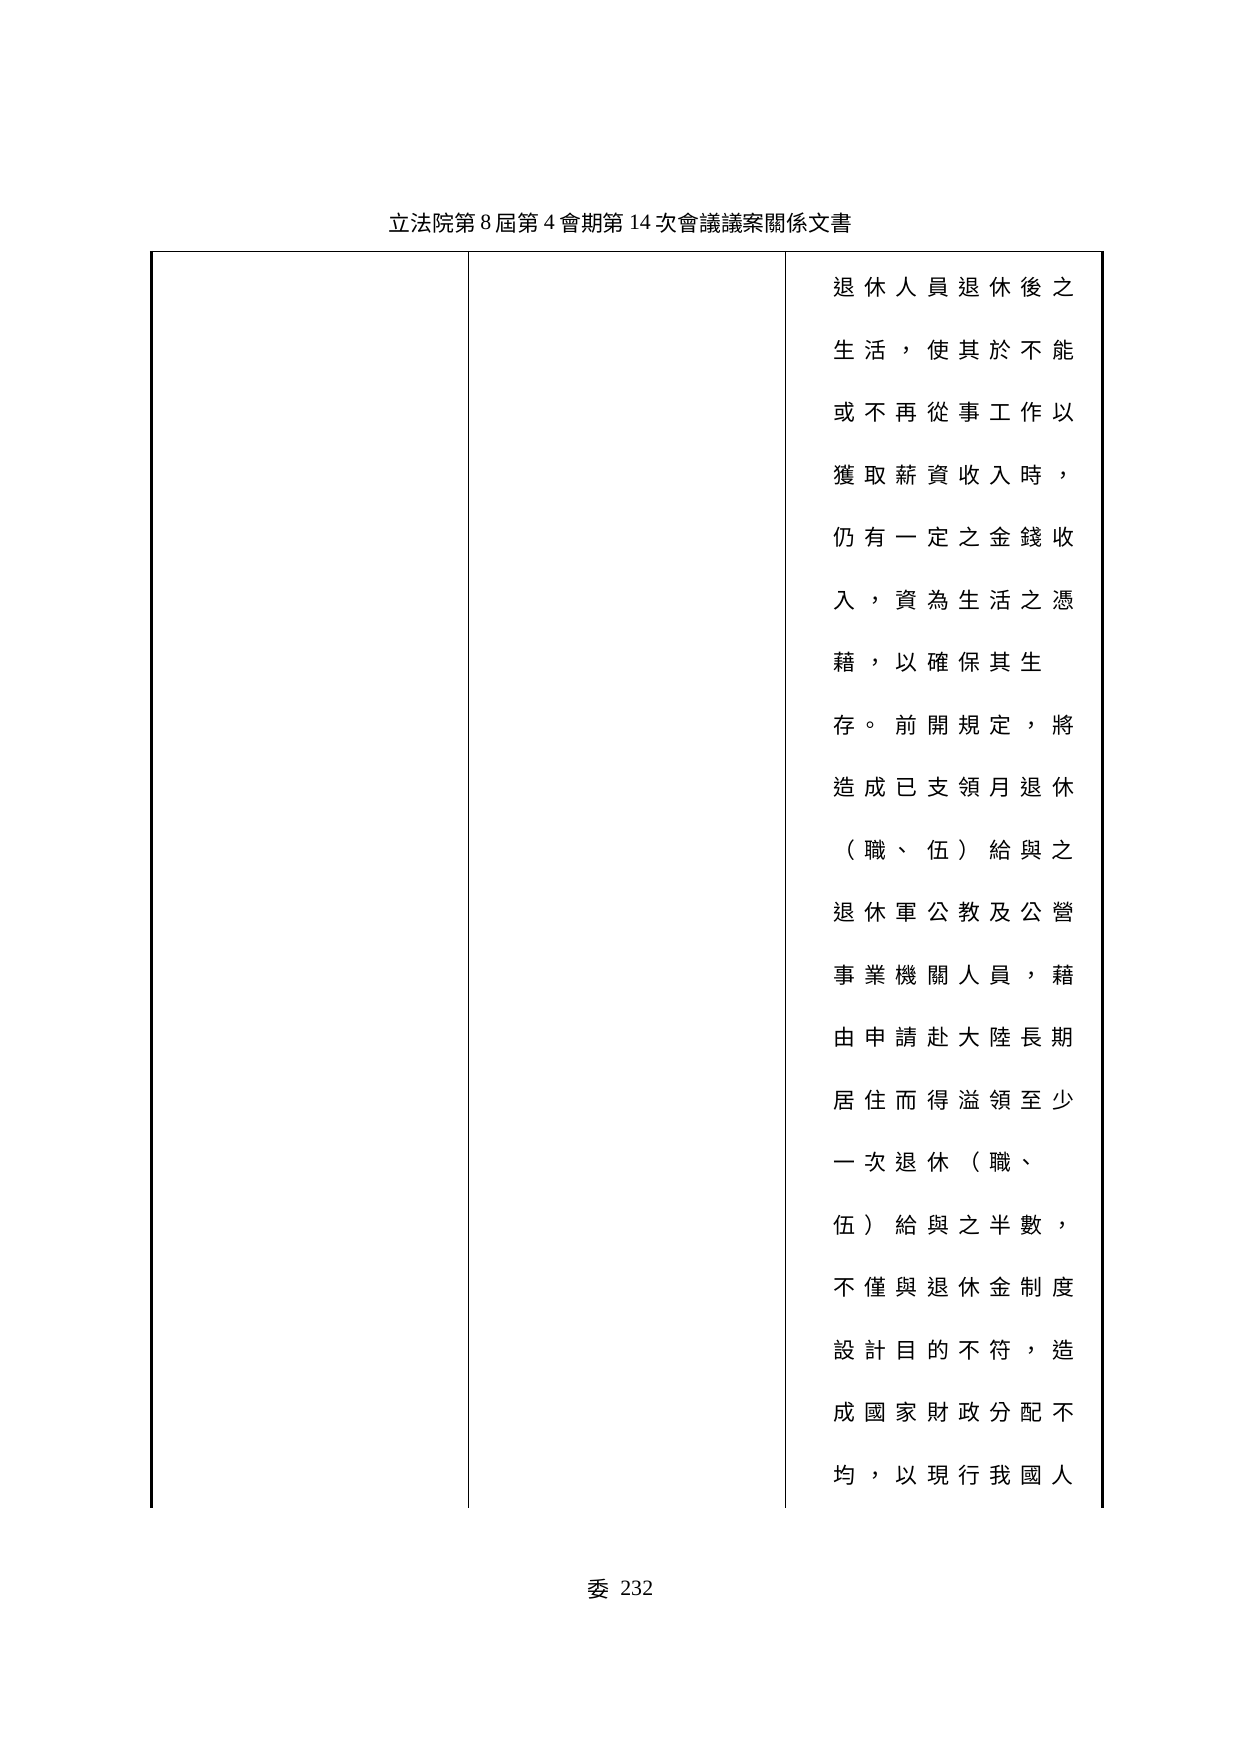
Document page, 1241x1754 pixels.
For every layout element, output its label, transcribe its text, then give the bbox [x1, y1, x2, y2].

table_cell [469, 252, 785, 1508]
table_cell 退休人員退休後之生活，使其於不能或不再從事工作以獲取薪資收入時，仍有一定之金錢收入，資為生活之憑藉，以確保其生存。前開規定，將造成已支領月退休（職、伍）給與之退休軍公教及公營事業機關人員，藉由申請赴大陸長期居住而得溢領至少一次退休（職、伍）給與之半數，不僅與退休金制度設計目的不符，造成國家財政分配不均，以現行我國人 [786, 252, 1101, 1508]
table_cell [153, 252, 468, 1508]
